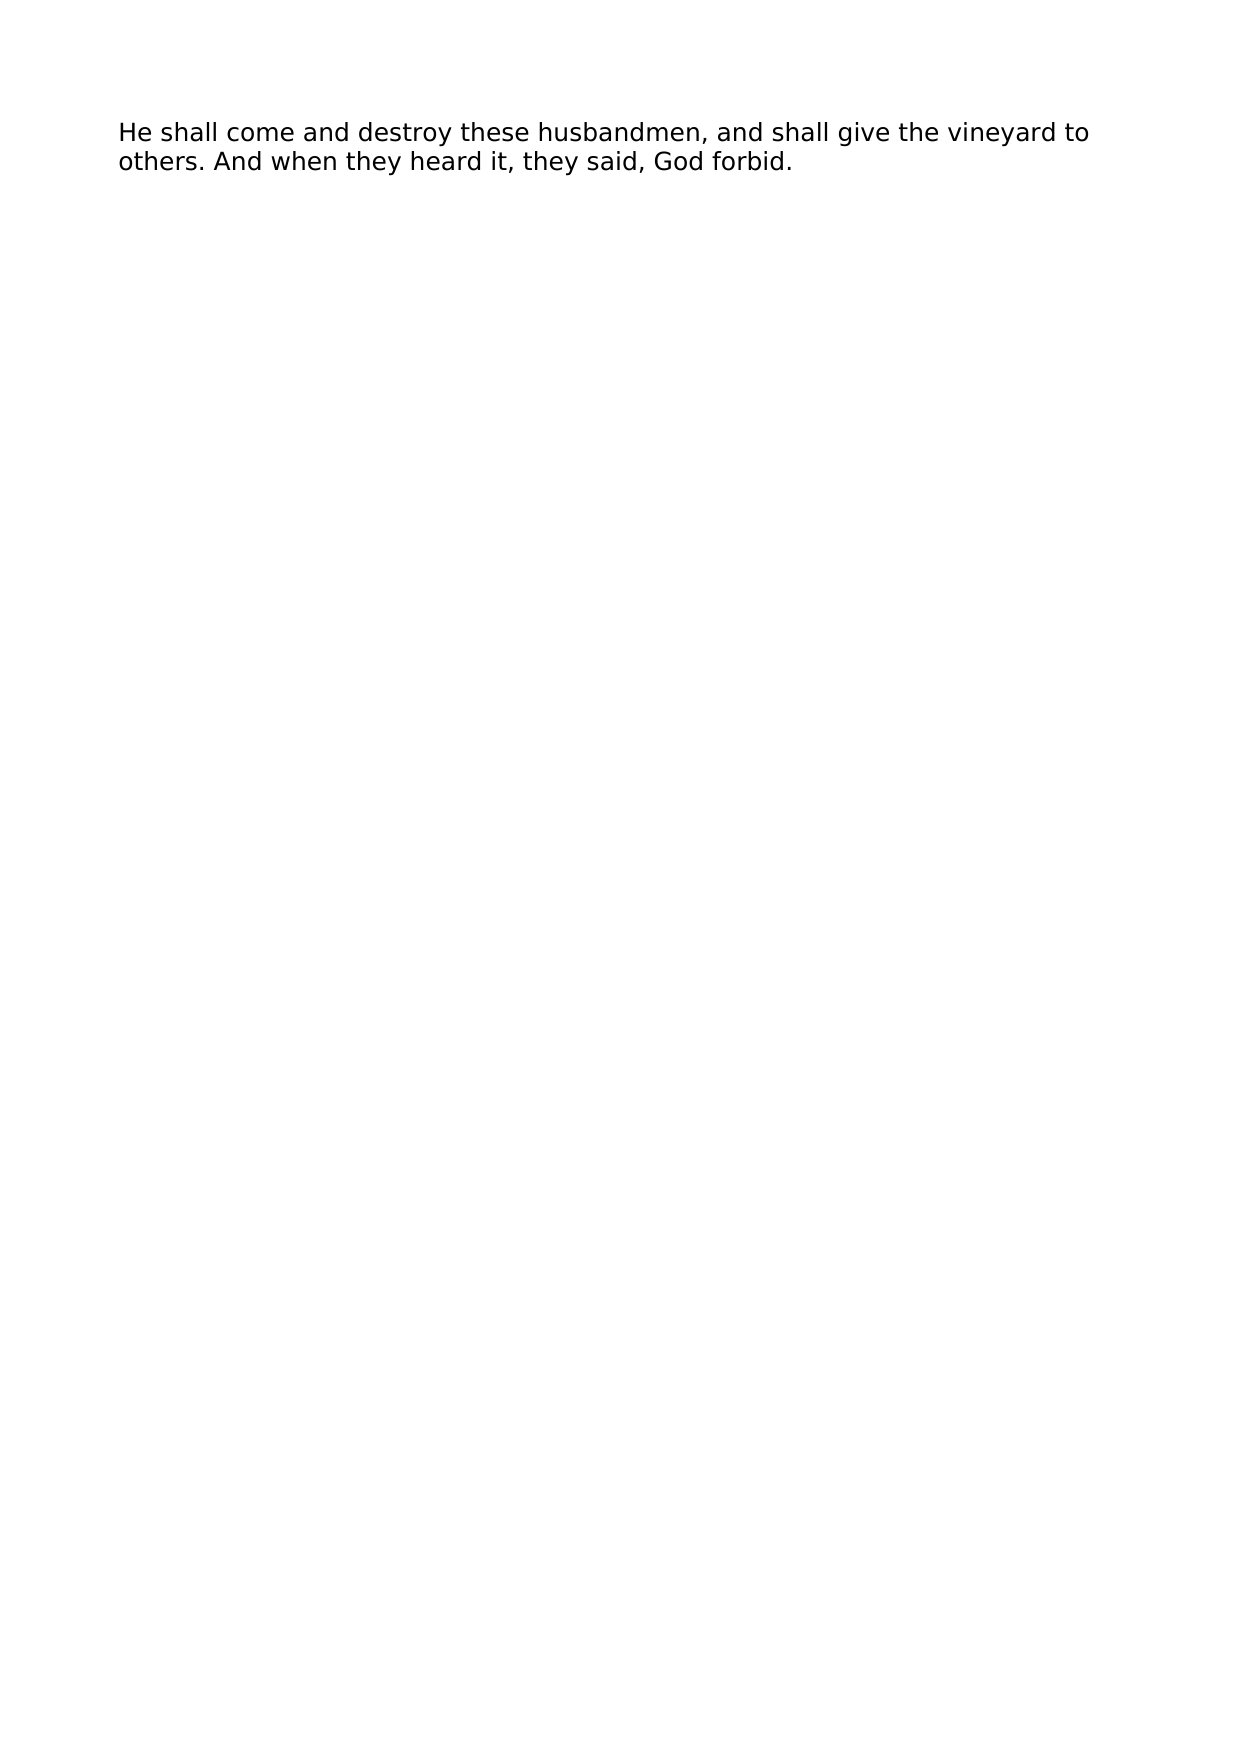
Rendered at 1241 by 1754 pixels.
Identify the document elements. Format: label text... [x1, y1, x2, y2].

text He shall come and destroy these husbandmen, and shall give the vineyard to others. And when they heard it, they said, God forbid. [118, 118, 1122, 176]
